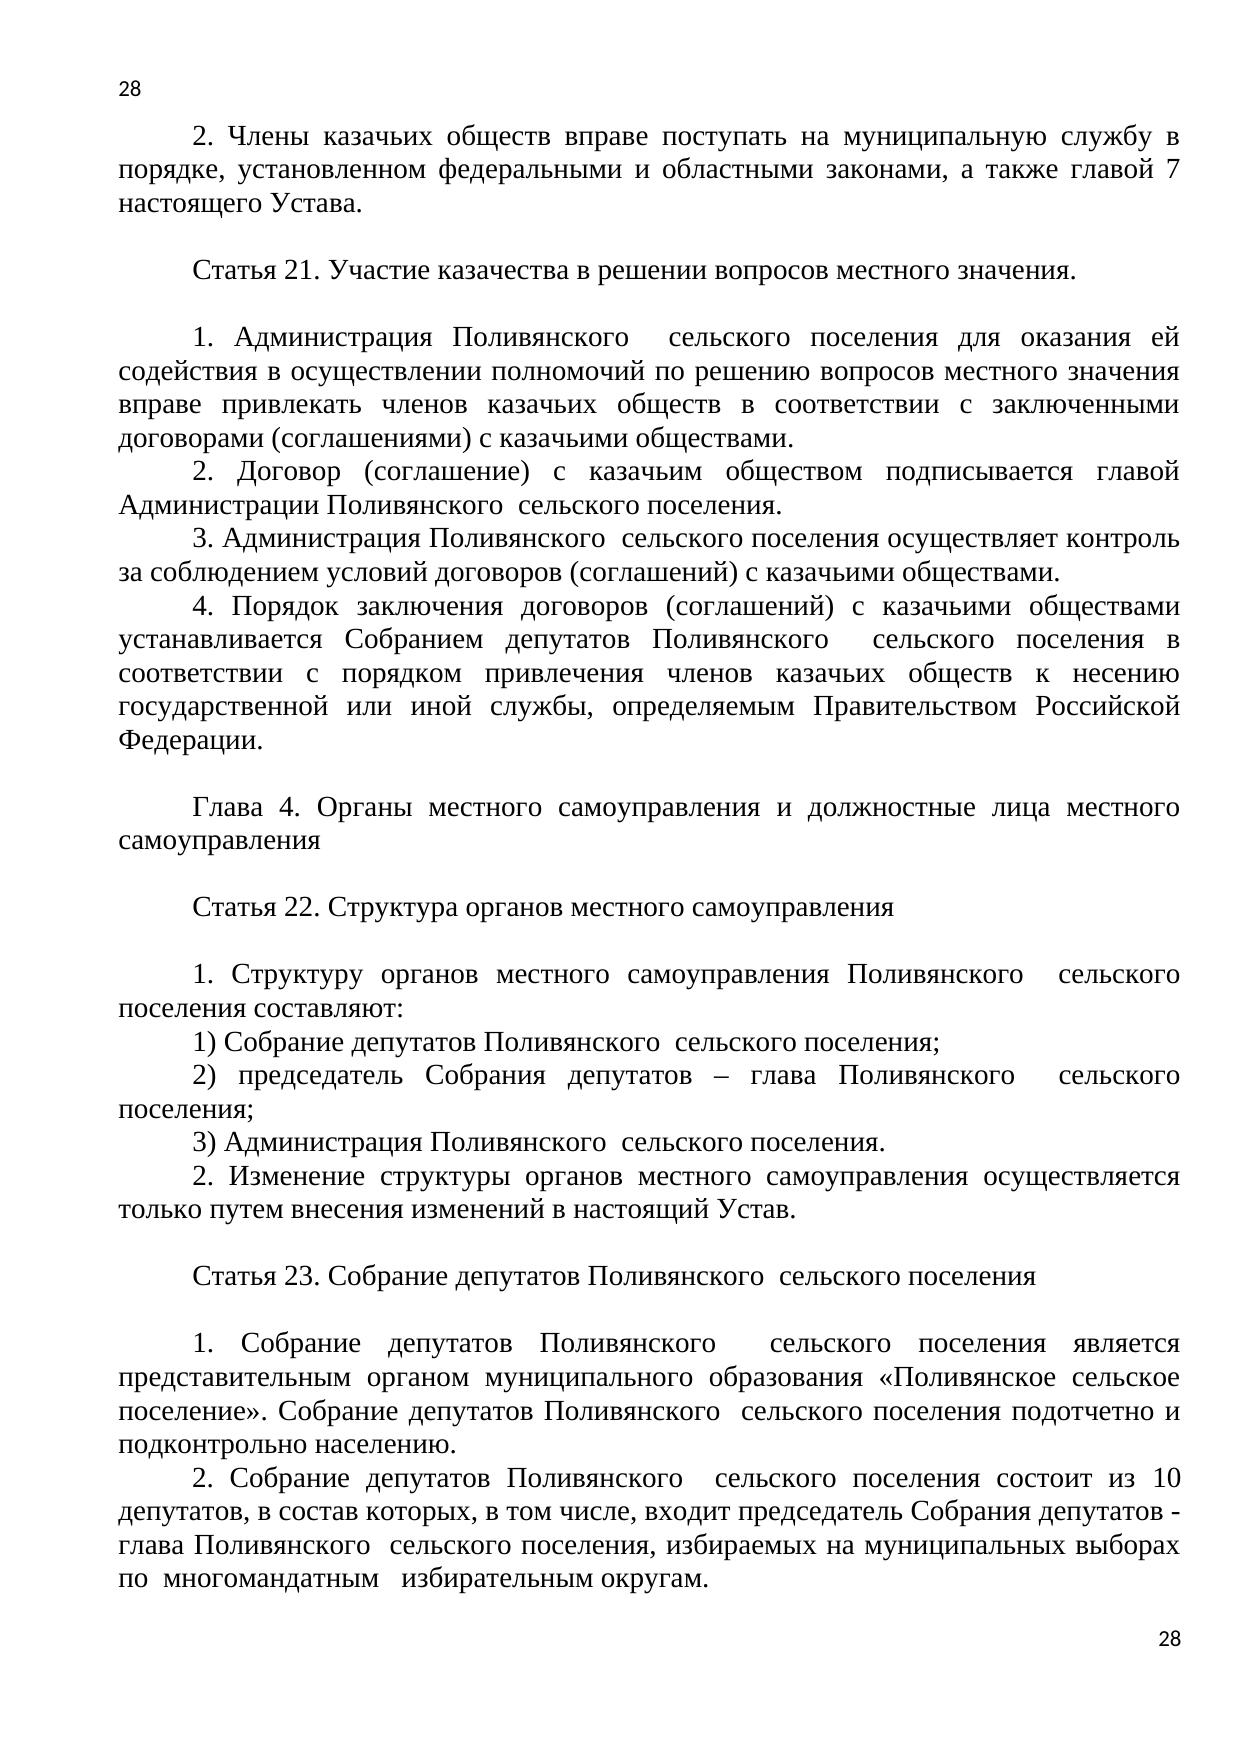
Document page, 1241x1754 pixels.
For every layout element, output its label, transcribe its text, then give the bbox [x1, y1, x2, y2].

text 2. Члены казачьих обществ вправе поступать на муниципальную службу в порядке, установленном федеральными и областными законами, а также главой 7 настоящего Устава. [118, 118, 1181, 219]
text 4. Порядок заключения договоров (соглашений) с казачьими обществами устанавливается Собранием депутатов Поливянского сельского поселения в соответствии с порядком привлечения членов казачьих обществ к несению государственной или иной службы, определяемым Правительством Российской Федерации. [118, 588, 1181, 755]
text 2) председатель Собрания депутатов – глава Поливянского сельского поселения; [118, 1057, 1181, 1124]
text 1) Собрание депутатов Поливянского сельского поселения; [118, 1024, 1181, 1057]
text 2. Изменение структуры органов местного самоуправления осуществляется только путем внесения изменений в настоящий Устав. [118, 1158, 1181, 1225]
text Статья 21. Участие казачества в решении вопросов местного значения. [118, 252, 1181, 286]
text 3. Администрация Поливянского сельского поселения осуществляет контроль за соблюдением условий договоров (соглашений) с казачьими обществами. [118, 521, 1181, 588]
text 2. Договор (соглашение) с казачьим обществом подписывается главой Администрации Поливянского сельского поселения. [118, 453, 1181, 521]
text 3) Администрация Поливянского сельского поселения. [118, 1124, 1181, 1158]
text Статья 22. Структура органов местного самоуправления [118, 889, 1181, 923]
text 1. Собрание депутатов Поливянского сельского поселения является представительным органом муниципального образования «Поливянское сельское поселение». Собрание депутатов Поливянского сельского поселения подотчетно и подконтрольно населению. [118, 1326, 1181, 1460]
text Глава 4. Органы местного самоуправления и должностные лица местного самоуправления [118, 789, 1181, 856]
text 2. Собрание депутатов Поливянского сельского поселения состоит из 10 депутатов, в состав которых, в том числе, входит председатель Собрания депутатов - глава Поливянского сельского поселения, избираемых на муниципальных выборах по многомандатным избирательным округам. [118, 1460, 1181, 1594]
text 1. Структуру органов местного самоуправления Поливянского сельского поселения составляют: [118, 957, 1181, 1024]
text Статья 23. Собрание депутатов Поливянского сельского поселения [118, 1258, 1181, 1292]
text 1. Администрация Поливянского сельского поселения для оказания ей содействия в осуществлении полномочий по решению вопросов местного значения вправе привлекать членов казачьих обществ в соответствии с заключенными договорами (соглашениями) с казачьими обществами. [118, 319, 1181, 453]
